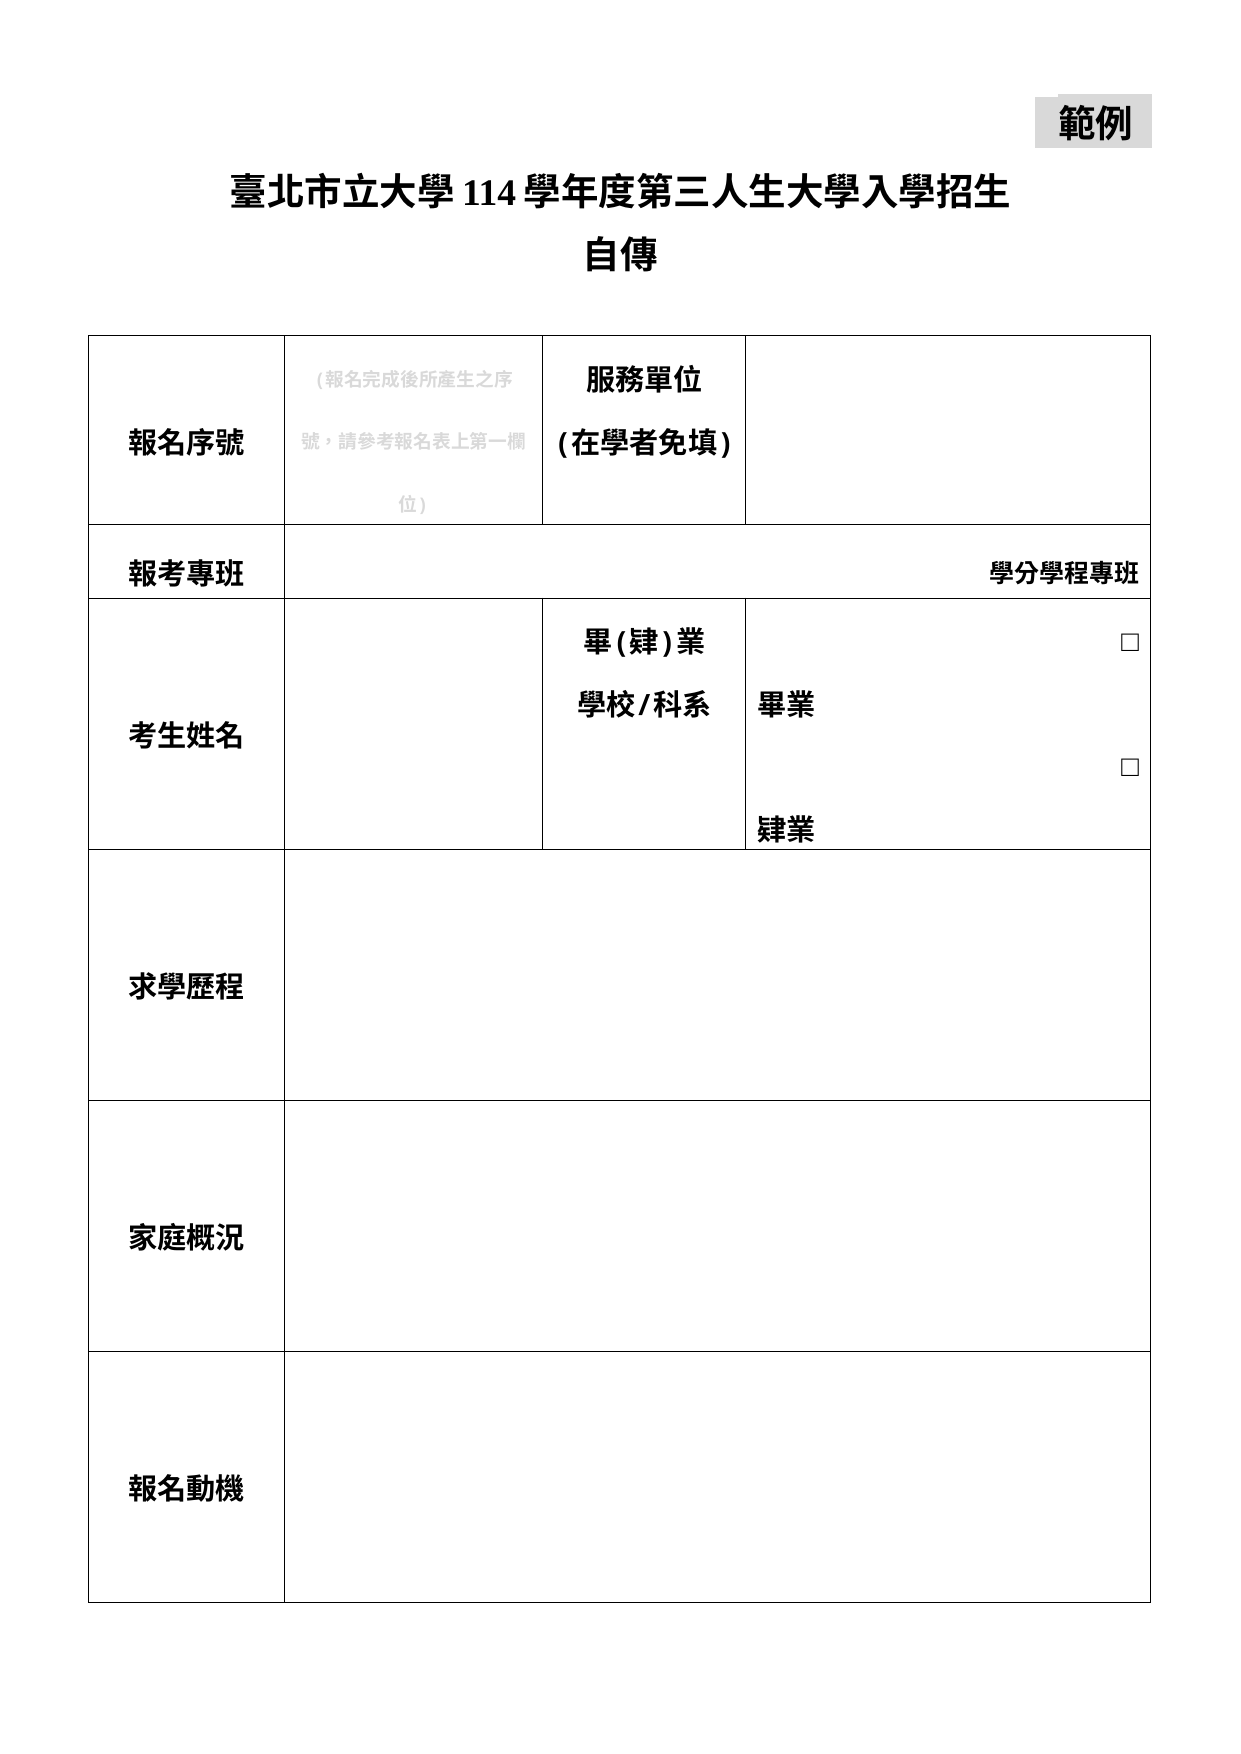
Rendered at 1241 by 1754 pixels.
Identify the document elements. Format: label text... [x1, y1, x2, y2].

table_cell 求學歷程 [89, 850, 284, 1099]
table_cell □畢業 □肄業 [746, 599, 1150, 848]
table_cell [285, 599, 542, 848]
table_header 報名序號 [89, 336, 284, 524]
table_header (報名完成後所產生之序號，請參考報名表上第一欄位) [285, 336, 542, 524]
table_cell 畢(肄)業 學校/科系 [543, 599, 745, 848]
table_cell 報考專班 [89, 525, 284, 597]
text 臺北市立大學114學年度第三人生大學入學招生 [89, 148, 1152, 210]
table_cell 學分學程專班 [285, 525, 1150, 597]
text 自傳 [89, 210, 1152, 273]
table_cell 家庭概況 [89, 1101, 284, 1351]
table_cell [285, 850, 1150, 1099]
table_header 服務單位 (在學者免填) [543, 336, 745, 524]
table_cell 考生姓名 [89, 599, 284, 848]
table_cell [285, 1101, 1150, 1351]
table_cell [285, 1352, 1150, 1602]
table_header [746, 336, 1150, 524]
table_cell 報名動機 [89, 1352, 284, 1602]
text 範例 [89, 96, 1152, 148]
